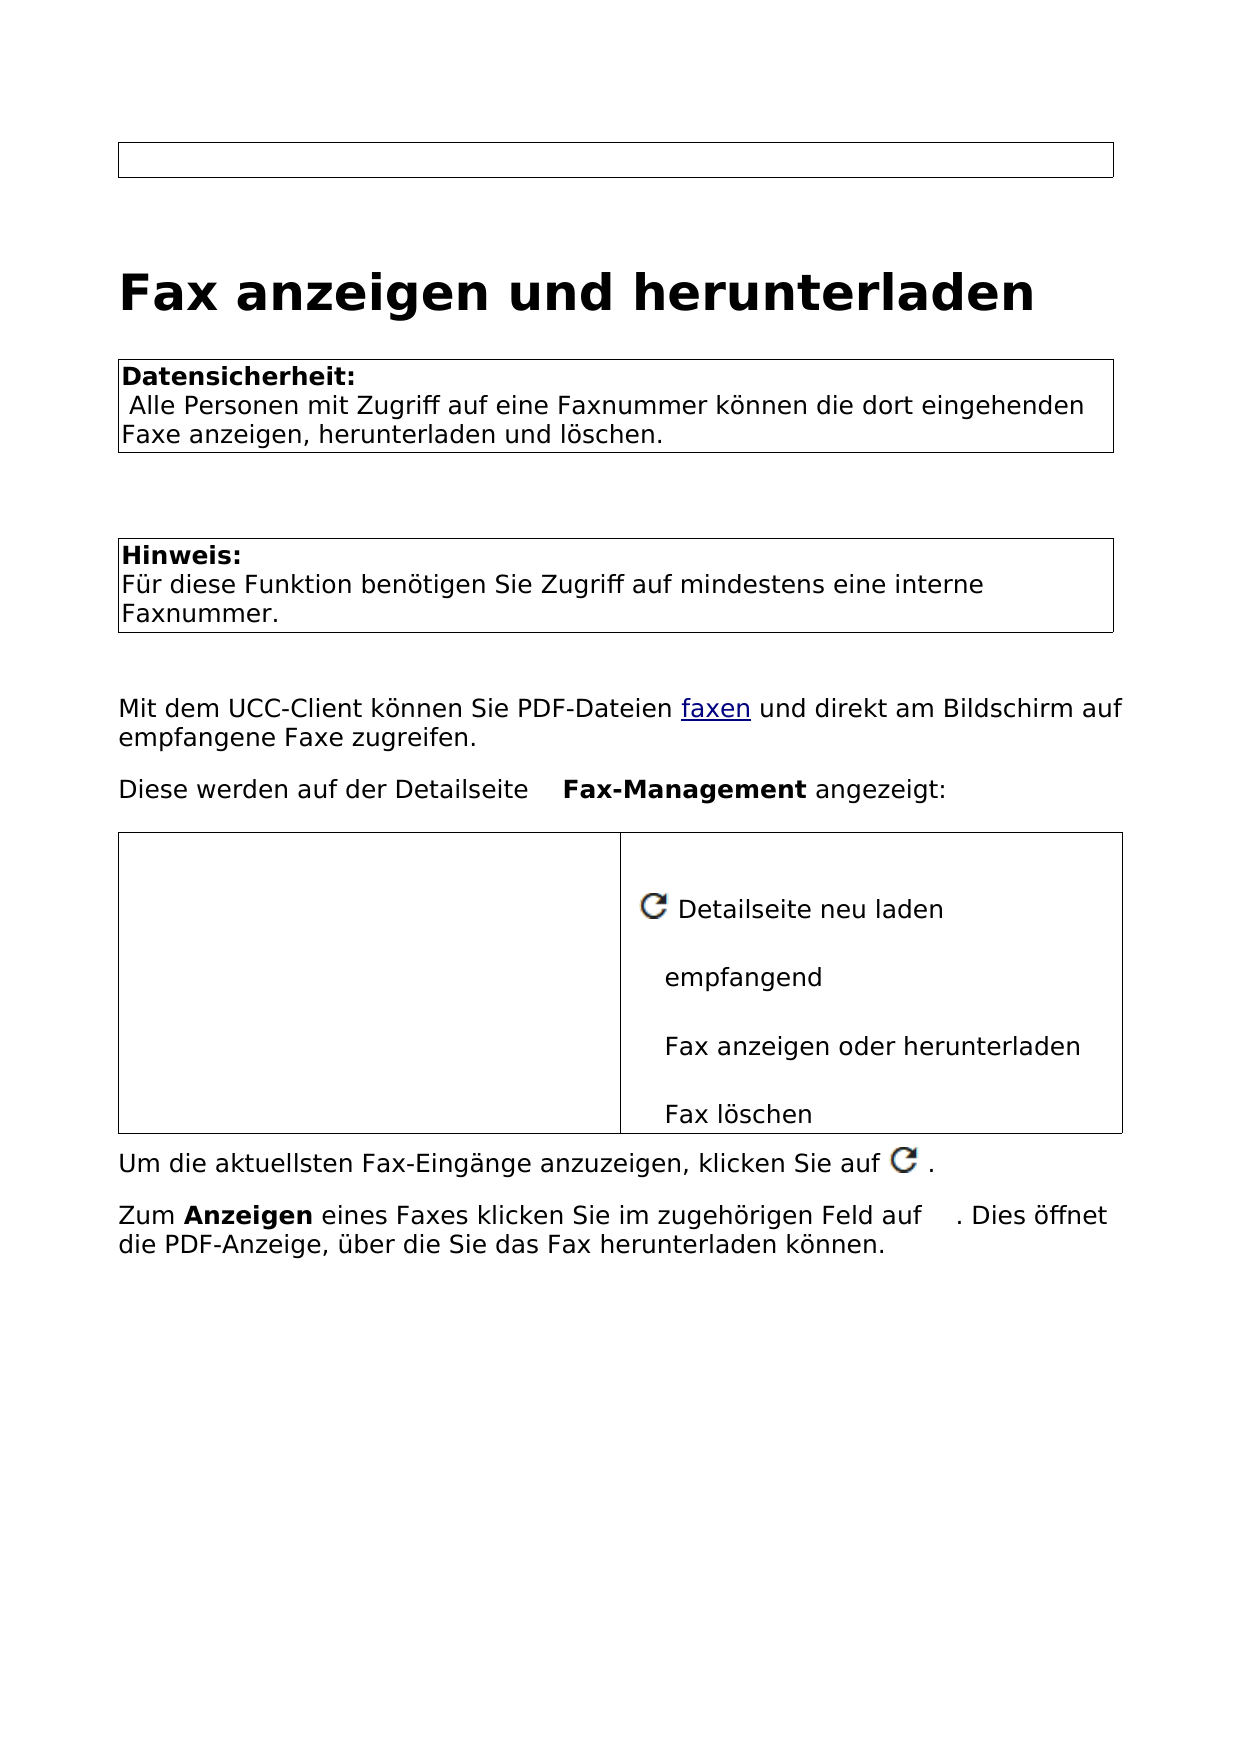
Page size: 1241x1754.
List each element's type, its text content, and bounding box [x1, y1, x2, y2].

picture [630, 893, 678, 919]
table_header Hinweis: Für diese Funktion benötigen Sie Zugriff auf mindestens eine interne Faxnummer. [119, 539, 1113, 632]
picture [880, 1147, 928, 1173]
subtitle Fax anzeigen und herunterladen [118, 264, 1122, 323]
text Mit dem UCC-Client können Sie PDF-Dateien faxen und direkt am Bildschirm auf empfangene Faxe zugreifen. [118, 694, 1122, 753]
table_header Detailseite neu laden empfangend Fax anzeigen oder herunterladen Fax löschen [621, 833, 1122, 1133]
table_header [119, 143, 1113, 177]
text Diese werden auf der DetailseiteFax-Management angezeigt: [118, 765, 1122, 804]
text Zum Anzeigen eines Faxes klicken Sie im zugehörigen Feld auf. Dies öffnet die PDF-Anzeige, über die Sie das Fax herunterladen können. [118, 1191, 1122, 1259]
table_header [119, 833, 620, 1133]
table_header Datensicherheit: Alle Personen mit Zugriff auf eine Faxnummer können die dort eingehenden Faxe anzeigen, herunterladen und löschen. [119, 360, 1113, 452]
text Um die aktuellsten Fax-Eingänge anzuzeigen, klicken Sie auf. [118, 1147, 1122, 1178]
